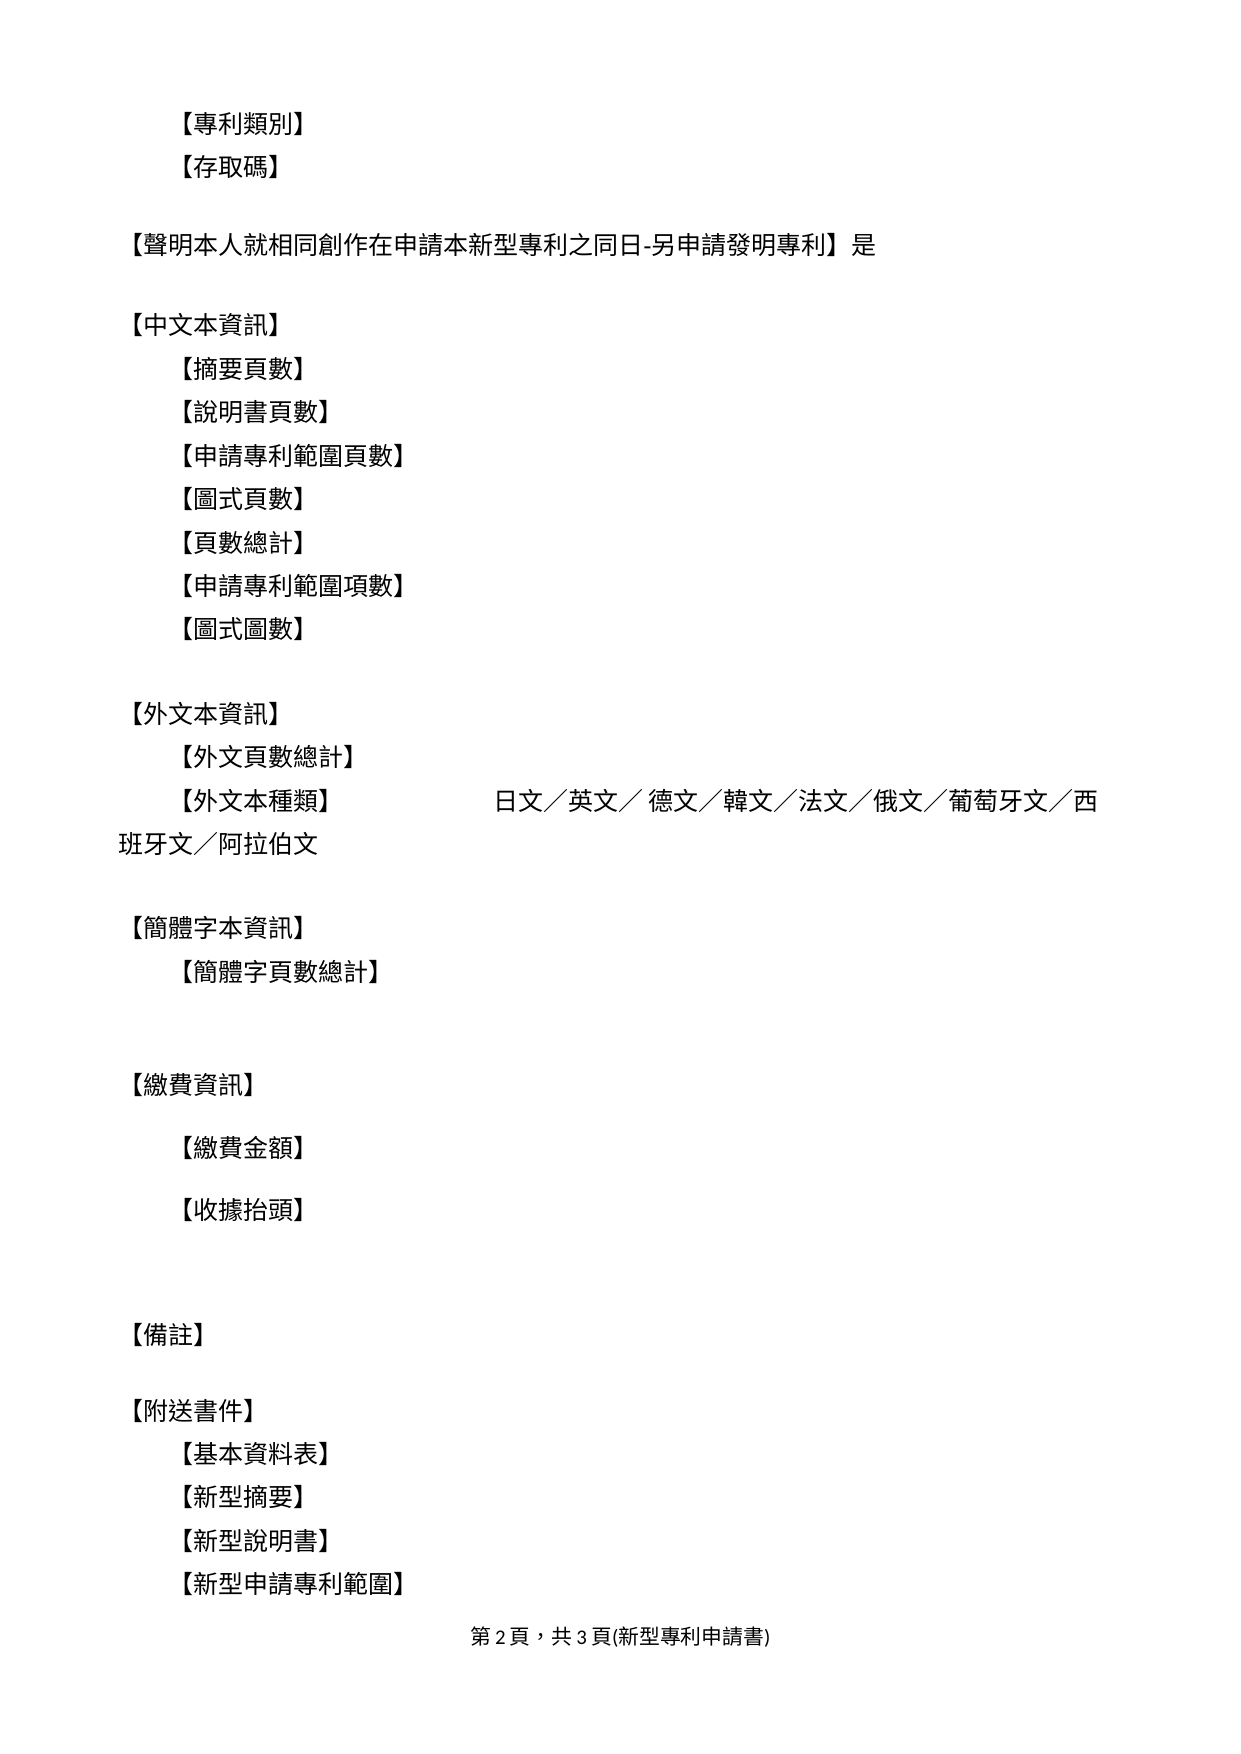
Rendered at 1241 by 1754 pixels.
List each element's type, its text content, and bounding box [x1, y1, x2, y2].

text 【簡體字頁數總計】 [118, 952, 1122, 988]
text 【外文本種類】 日文／英文／ 德文／韓文／法文／俄文／葡萄牙文／西班牙文／阿拉伯文 [118, 781, 1122, 861]
text 【備註】 [118, 1292, 1122, 1354]
text 【繳費資訊】 [118, 1042, 1122, 1104]
text 【新型申請專利範圍】 [118, 1565, 1122, 1601]
text 【圖式頁數】 [118, 479, 1122, 516]
text 【中文本資訊】 [118, 306, 1122, 342]
text 【簡體字本資訊】 [118, 909, 1122, 945]
text 【繳費金額】 [118, 1104, 1122, 1167]
text 【說明書頁數】 [118, 393, 1122, 429]
text 【外文本資訊】 [118, 694, 1122, 730]
text 【外文頁數總計】 [118, 738, 1122, 774]
text 【新型說明書】 [118, 1521, 1122, 1558]
text 【附送書件】 [118, 1391, 1122, 1427]
text 【申請專利範圍項數】 [118, 566, 1122, 603]
text 【聲明本人就相同創作在申請本新型專利之同日-另申請發明專利】是 [118, 226, 1122, 262]
text 【摘要頁數】 [118, 349, 1122, 386]
text 【收據抬頭】 [118, 1167, 1122, 1229]
text 【基本資料表】 [118, 1434, 1122, 1471]
text 【圖式圖數】 [118, 610, 1122, 646]
text 【申請專利範圍頁數】 [118, 436, 1122, 472]
text 【存取碼】 [118, 148, 1122, 184]
text 【新型摘要】 [118, 1478, 1122, 1514]
text 【專利類別】 [118, 104, 1122, 141]
text 【頁數總計】 [118, 523, 1122, 559]
